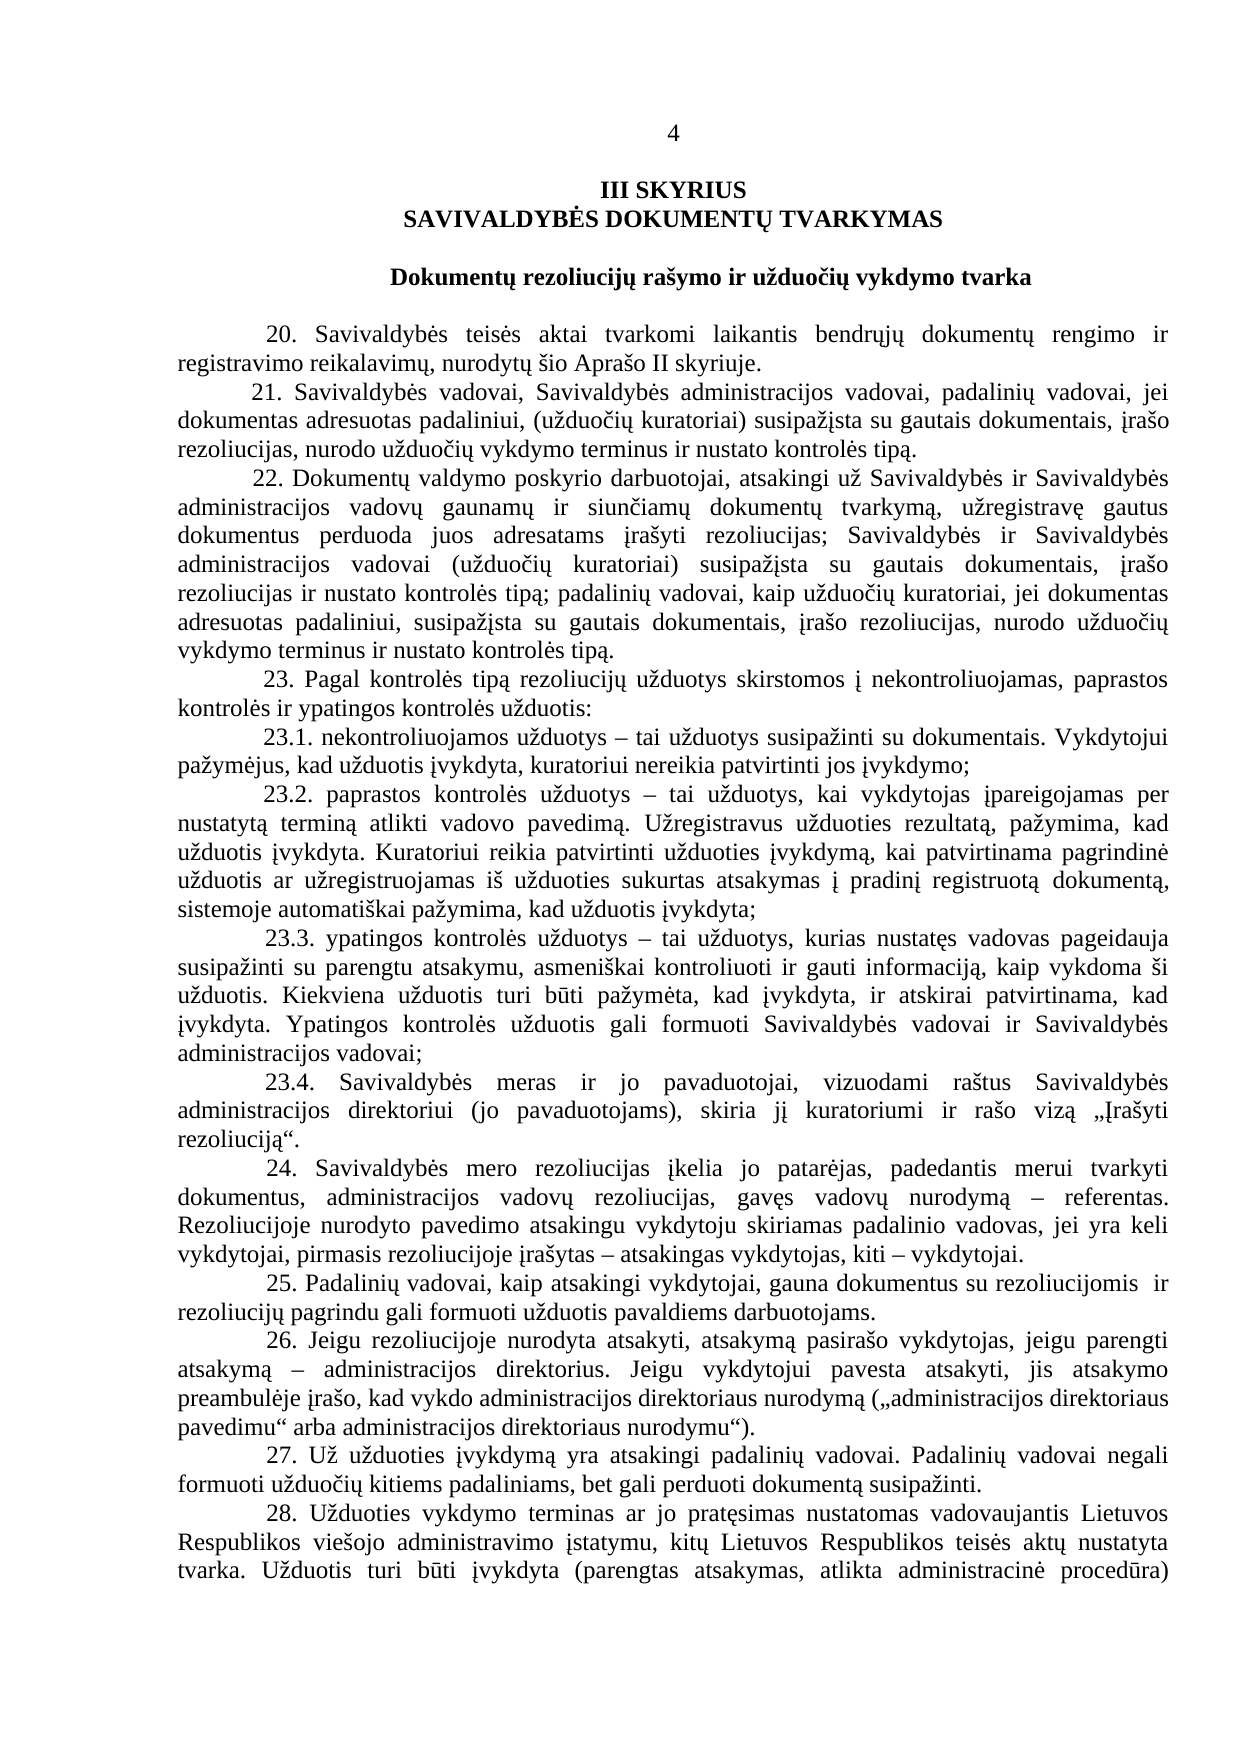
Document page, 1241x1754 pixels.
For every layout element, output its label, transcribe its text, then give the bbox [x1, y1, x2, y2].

text 23.1. nekontroliuojamos užduotys – tai užduotys susipažinti su dokumentais. Vykdytojui pažymėjus, kad užduotis įvykdyta, kuratoriui nereikia patvirtinti jos įvykdymo; [177, 722, 1169, 779]
text 23. Pagal kontrolės tipą rezoliucijų užduotys skirstomos į nekontroliuojamas, paprastos kontrolės ir ypatingos kontrolės užduotis: [177, 664, 1169, 722]
text 22. Dokumentų valdymo poskyrio darbuotojai, atsakingi už Savivaldybės ir Savivaldybės administracijos vadovų gaunamų ir siunčiamų dokumentų tvarkymą, užregistravę gautus dokumentus perduoda juos adresatams įrašyti rezoliucijas; Savivaldybės ir Savivaldybės administracijos vadovai (užduočių kuratoriai) susipažįsta su gautais dokumentais, įrašo rezoliucijas ir nustato kontrolės tipą; padalinių vadovai, kaip užduočių kuratoriai, jei dokumentas adresuotas padaliniui, susipažįsta su gautais dokumentais, įrašo rezoliucijas, nurodo užduočių vykdymo terminus ir nustato kontrolės tipą. [177, 463, 1169, 664]
text 23.2. paprastos kontrolės užduotys – tai užduotys, kai vykdytojas įpareigojamas per nustatytą terminą atlikti vadovo pavedimą. Užregistravus užduoties rezultatą, pažymima, kad užduotis įvykdyta. Kuratoriui reikia patvirtinti užduoties įvykdymą, kai patvirtinama pagrindinė užduotis ar užregistruojamas iš užduoties sukurtas atsakymas į pradinį registruotą dokumentą, sistemoje automatiškai pažymima, kad užduotis įvykdyta; [177, 779, 1169, 923]
text 23.3. ypatingos kontrolės užduotys – tai užduotys, kurias nustatęs vadovas pageidauja susipažinti su parengtu atsakymu, asmeniškai kontroliuoti ir gauti informaciją, kaip vykdoma ši užduotis. Kiekviena užduotis turi būti pažymėta, kad įvykdyta, ir atskirai patvirtinama, kad įvykdyta. Ypatingos kontrolės užduotis gali formuoti Savivaldybės vadovai ir Savivaldybės administracijos vadovai; [177, 923, 1169, 1067]
text 25. Padalinių vadovai, kaip atsakingi vykdytojai, gauna dokumentus su rezoliucijomis ir rezoliucijų pagrindu gali formuoti užduotis pavaldiems darbuotojams. [177, 1268, 1169, 1326]
text III SKYRIUS [177, 176, 1169, 204]
text 21. Savivaldybės vadovai, Savivaldybės administracijos vadovai, padalinių vadovai, jei dokumentas adresuotas padaliniui, (užduočių kuratoriai) susipažįsta su gautais dokumentais, įrašo rezoliucijas, nurodo užduočių vykdymo terminus ir nustato kontrolės tipą. [177, 377, 1169, 463]
text 24. Savivaldybės mero rezoliucijas įkelia jo patarėjas, padedantis merui tvarkyti dokumentus, administracijos vadovų rezoliucijas, gavęs vadovų nurodymą – referentas. Rezoliucijoje nurodyto pavedimo atsakingu vykdytoju skiriamas padalinio vadovas, jei yra keli vykdytojai, pirmasis rezoliucijoje įrašytas – atsakingas vykdytojas, kiti – vykdytojai. [177, 1153, 1169, 1268]
text 23.4. Savivaldybės meras ir jo pavaduotojai, vizuodami raštus Savivaldybės administracijos direktoriui (jo pavaduotojams), skiria jį kuratoriumi ir rašo vizą „Įrašyti rezoliuciją“. [177, 1067, 1169, 1153]
text 20. Savivaldybės teisės aktai tvarkomi laikantis bendrųjų dokumentų rengimo ir registravimo reikalavimų, nurodytų šio Aprašo II skyriuje. [177, 319, 1169, 377]
text SAVIVALDYBĖS DOKUMENTŲ TVARKYMAS [177, 204, 1169, 233]
text Dokumentų rezoliucijų rašymo ir užduočių vykdymo tvarka [252, 262, 1169, 291]
text 26. Jeigu rezoliucijoje nurodyta atsakyti, atsakymą pasirašo vykdytojas, jeigu parengti atsakymą – administracijos direktorius. Jeigu vykdytojui pavesta atsakyti, jis atsakymo preambulėje įrašo, kad vykdo administracijos direktoriaus nurodymą („administracijos direktoriaus pavedimu“ arba administracijos direktoriaus nurodymu“). [177, 1326, 1169, 1441]
text 28. Užduoties vykdymo terminas ar jo pratęsimas nustatomas vadovaujantis Lietuvos Respublikos viešojo administravimo įstatymu, kitų Lietuvos Respublikos teisės aktų nustatyta tvarka. Užduotis turi būti įvykdyta (parengtas atsakymas, atlikta administracinė procedūra) [177, 1498, 1169, 1584]
text 27. Už užduoties įvykdymą yra atsakingi padalinių vadovai. Padalinių vadovai negali formuoti užduočių kitiems padaliniams, bet gali perduoti dokumentą susipažinti. [177, 1441, 1169, 1498]
